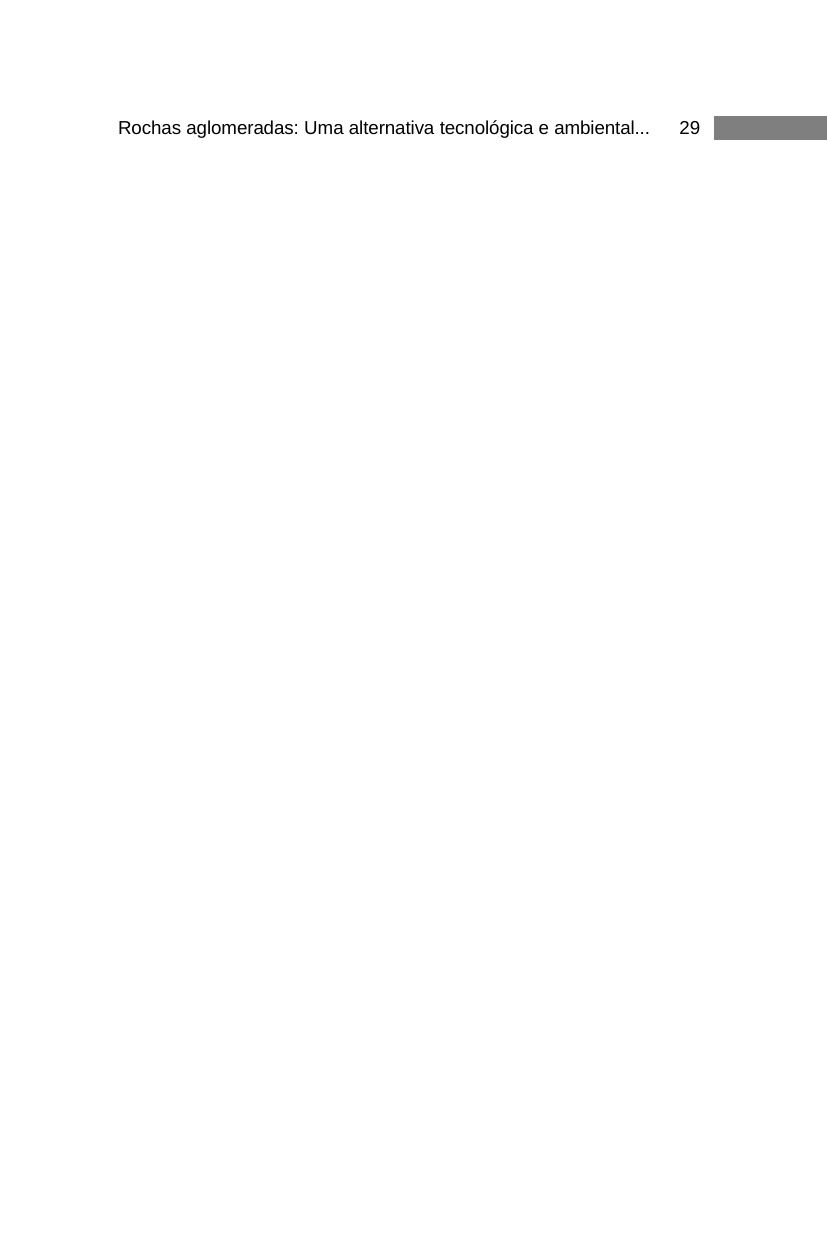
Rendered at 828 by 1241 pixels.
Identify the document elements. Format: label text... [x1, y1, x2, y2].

text Rochas aglomeradas: Uma alternativa tecnológica e ambiental... 29 [118, 117, 714, 139]
